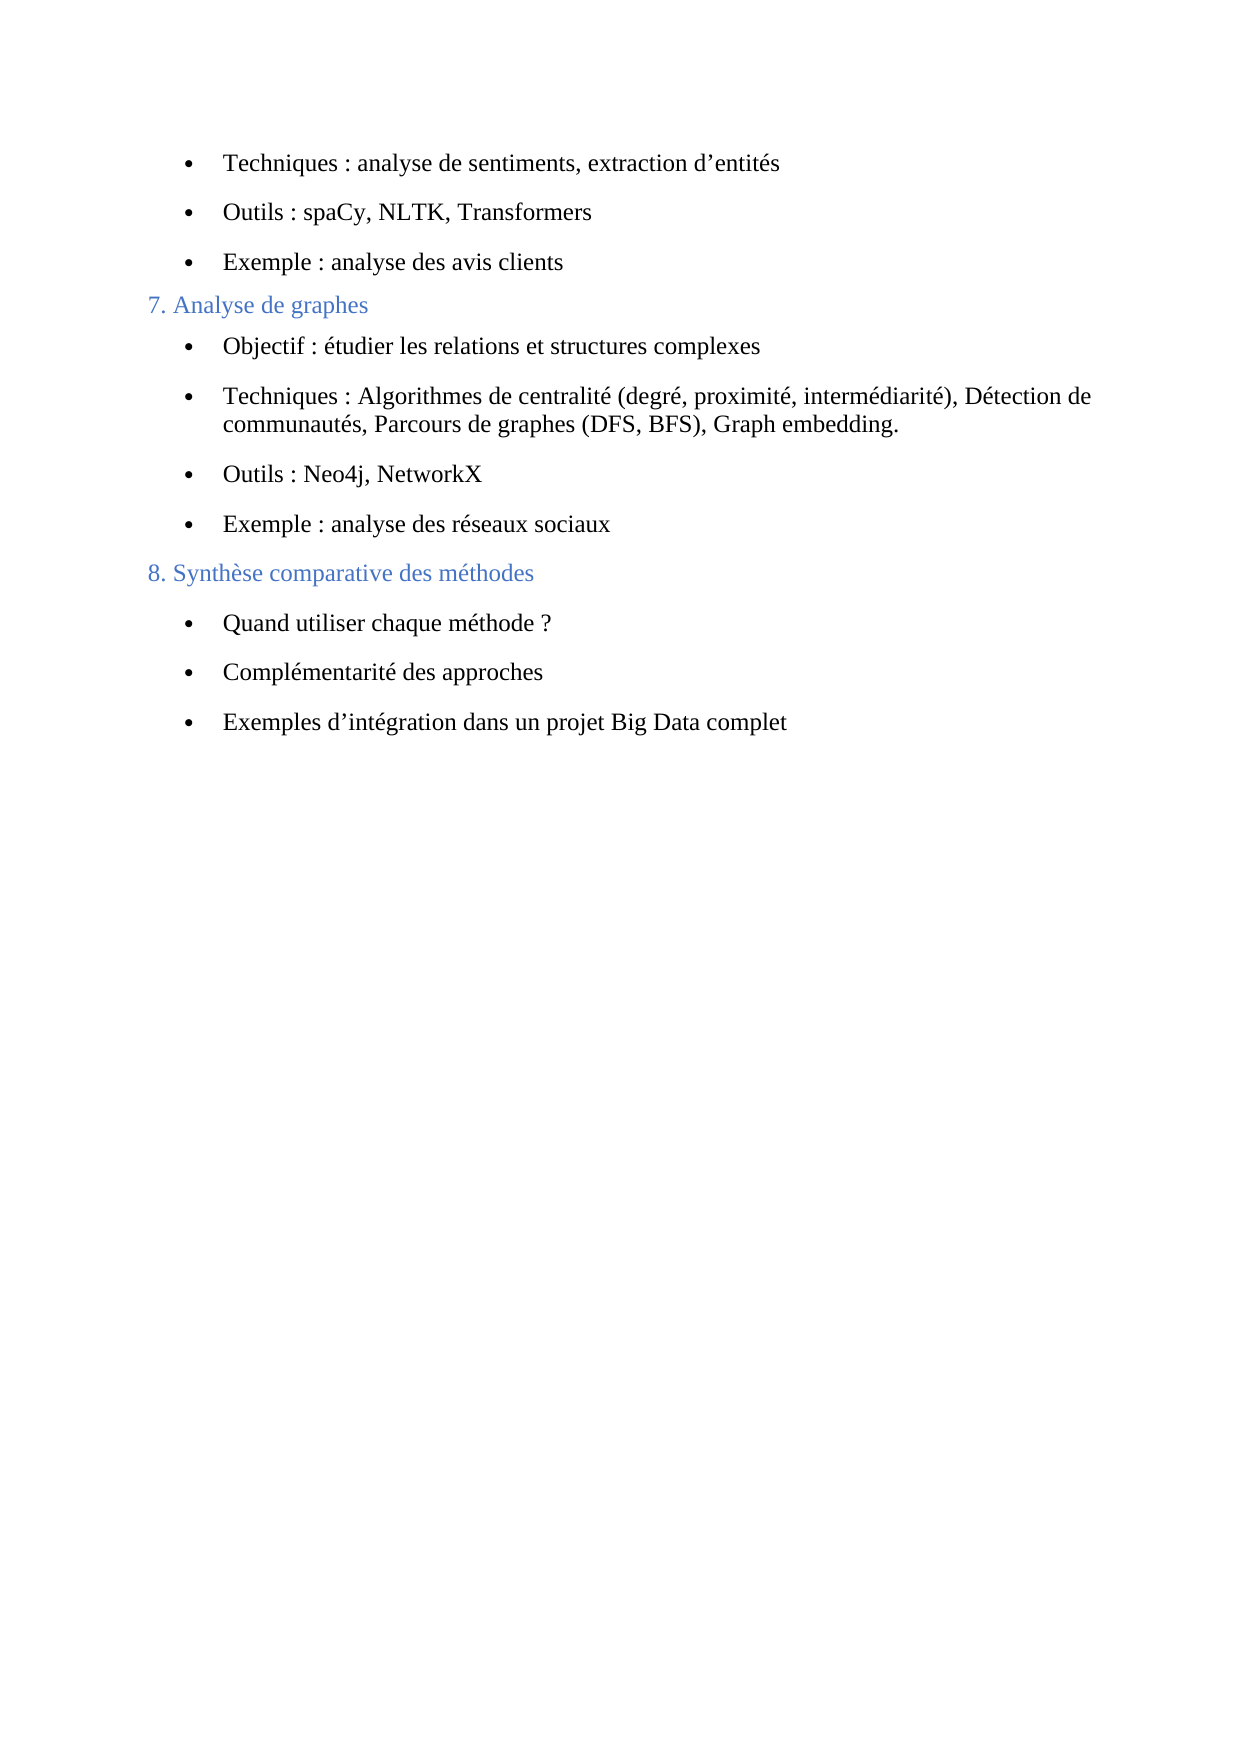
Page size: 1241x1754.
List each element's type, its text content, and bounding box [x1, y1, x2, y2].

text 8. Synthèse comparative des méthodes [148, 558, 1093, 587]
list Quand utiliser chaque méthode ? [185, 608, 1093, 637]
list Exemple : analyse des avis clients [185, 247, 1093, 276]
list Techniques : analyse de sentiments, extraction d’entités [185, 148, 1093, 176]
subtitle 7. Analyse de graphes [148, 290, 1093, 319]
list Exemples d’intégration dans un projet Big Data complet [185, 707, 1093, 736]
list Outils : Neo4j, NetworkX [185, 459, 1093, 488]
list Complémentarité des approches [185, 657, 1093, 686]
list Objectif : étudier les relations et structures complexes [185, 331, 1093, 360]
list Exemple : analyse des réseaux sociaux [185, 509, 1093, 537]
list Outils : spaCy, NLTK, Transformers [185, 197, 1093, 226]
list Techniques : Algorithmes de centralité (degré, proximité, intermédiarité), Détection de communautés, Parcours de graphes (DFS, BFS), Graph embedding. [185, 381, 1093, 438]
